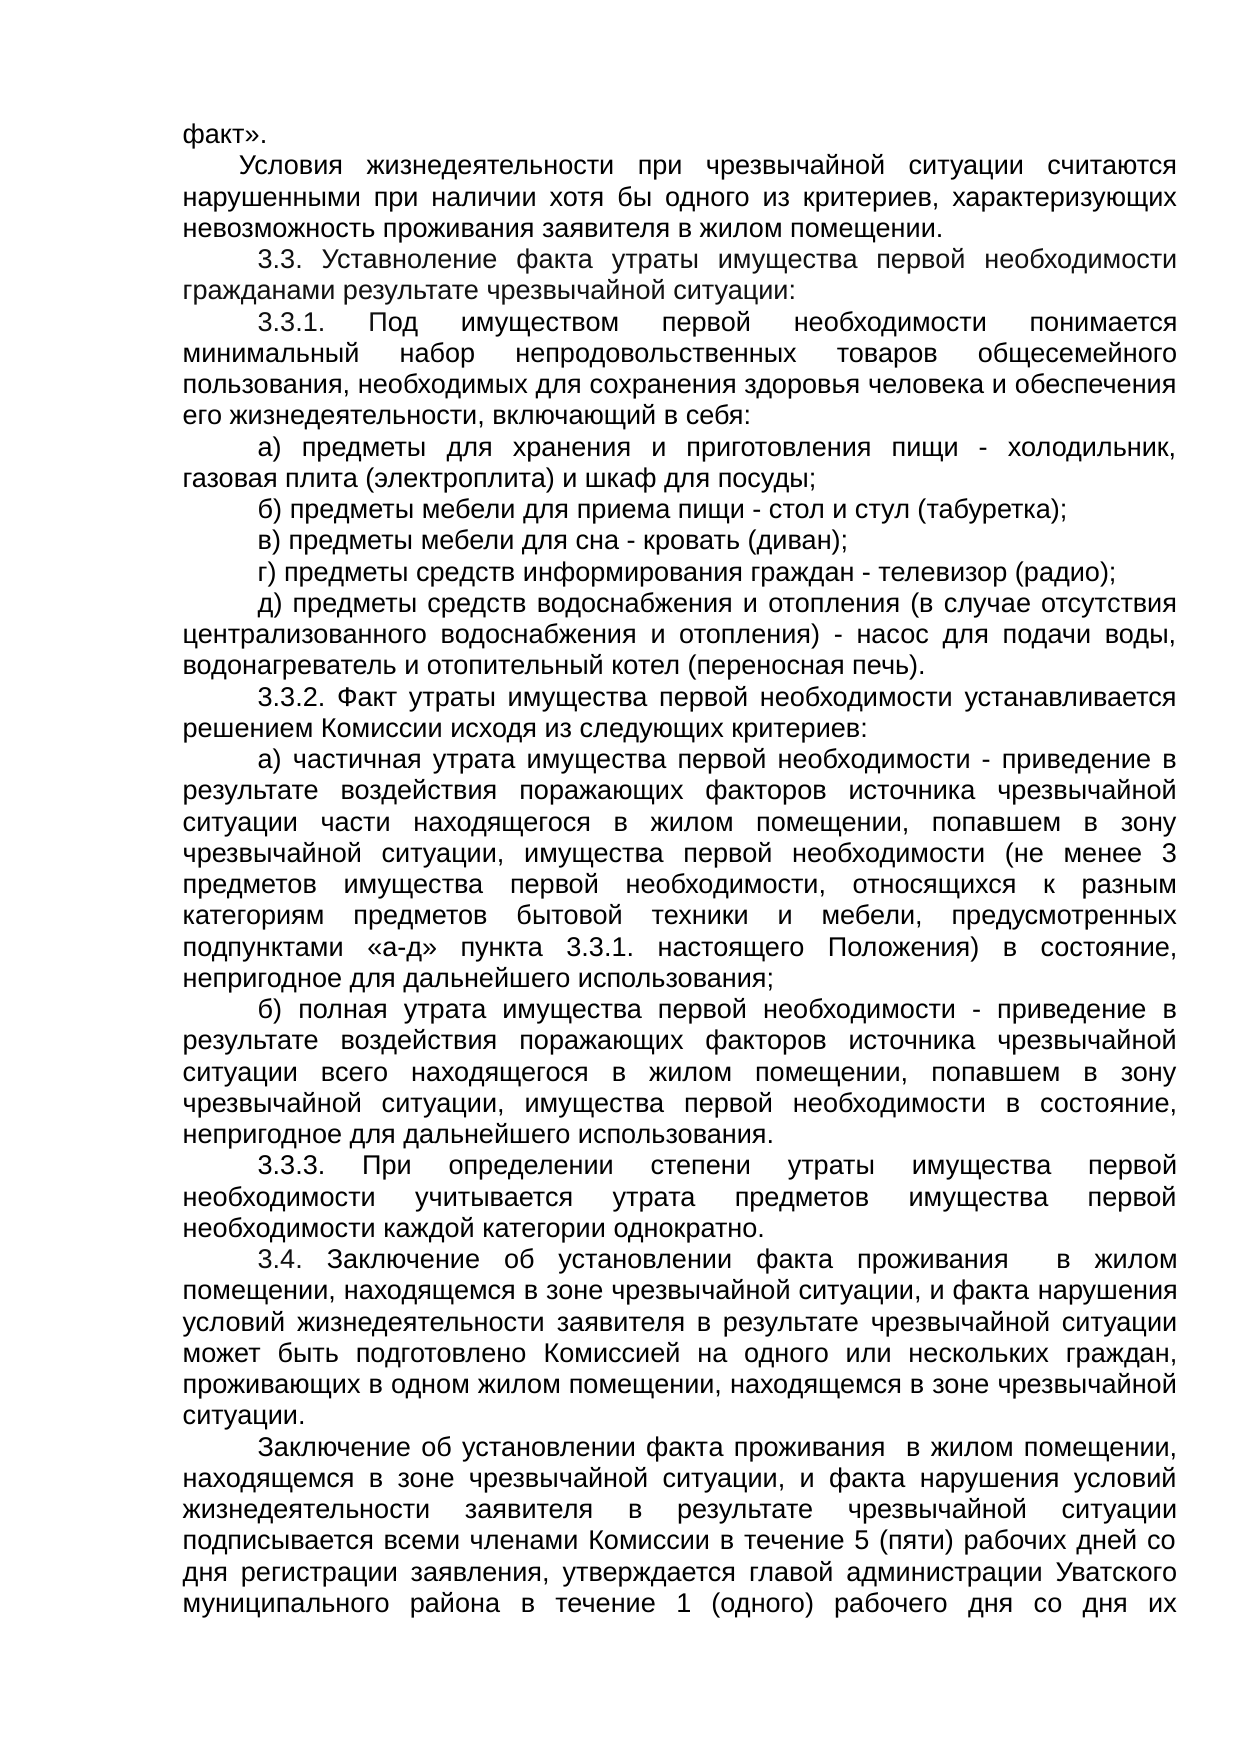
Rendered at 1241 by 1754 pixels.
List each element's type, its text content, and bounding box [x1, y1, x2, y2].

text а) предметы для хранения и приготовления пищи - холодильник, газовая плита (электроплита) и шкаф для посуды; [182, 431, 1177, 493]
text 3.3.1. Под имуществом первой необходимости понимается минимальный набор непродовольственных товаров общесемейного пользования, необходимых для сохранения здоровья человека и обеспечения его жизнедеятельности, включающий в себя: [182, 306, 1178, 431]
text факт». [182, 118, 1177, 149]
text д) предметы средств водоснабжения и отопления (в случае отсутствия централизованного водоснабжения и отопления) - насос для подачи воды, водонагреватель и отопительный котел (переносная печь). [182, 587, 1177, 681]
text 3.3.2. Факт утраты имущества первой необходимости устанавливается решением Комиссии исходя из следующих критериев: [182, 681, 1177, 743]
text в) предметы мебели для сна - кровать (диван); [182, 524, 1177, 556]
text 3.4. Заключение об установлении факта проживания в жилом помещении, находящемся в зоне чрезвычайной ситуации, и факта нарушения условий жизнедеятельности заявителя в результате чрезвычайной ситуации может быть подготовлено Комиссией на одного или нескольких граждан, проживающих в одном жилом помещении, находящемся в зоне чрезвычайной ситуации. [182, 1243, 1178, 1431]
text б) предметы мебели для приема пищи - стол и стул (табуретка); [182, 493, 1177, 524]
text б) полная утрата имущества первой необходимости - приведение в результате воздействия поражающих факторов источника чрезвычайной ситуации всего находящегося в жилом помещении, попавшем в зону чрезвычайной ситуации, имущества первой необходимости в состояние, непригодное для дальнейшего использования. [182, 993, 1177, 1149]
text 3.3. Уставноление факта утраты имущества первой необходимости гражданами результате чрезвычайной ситуации: [182, 243, 1178, 306]
text Условия жизнедеятельности при чрезвычайной ситуации считаются нарушенными при наличии хотя бы одного из критериев, характеризующих невозможность проживания заявителя в жилом помещении. [182, 149, 1177, 243]
text г) предметы средств информирования граждан - телевизор (радио); [182, 556, 1177, 587]
text а) частичная утрата имущества первой необходимости - приведение в результате воздействия поражающих факторов источника чрезвычайной ситуации части находящегося в жилом помещении, попавшем в зону чрезвычайной ситуации, имущества первой необходимости (не менее 3 предметов имущества первой необходимости, относящихся к разным категориям предметов бытовой техники и мебели, предусмотренных подпунктами «а-д» пункта 3.3.1. настоящего Положения) в состояние, непригодное для дальнейшего использования; [182, 743, 1177, 993]
text 3.3.3. При определении степени утраты имущества первой необходимости учитывается утрата предметов имущества первой необходимости каждой категории однократно. [182, 1149, 1177, 1243]
text Заключение об установлении факта проживания в жилом помещении, находящемся в зоне чрезвычайной ситуации, и факта нарушения условий жизнедеятельности заявителя в результате чрезвычайной ситуации подписывается всеми членами Комиссии в течение 5 (пяти) рабочих дней со дня регистрации заявления, утверждается главой администрации Уватского муниципального района в течение 1 (одного) рабочего дня со дня их [182, 1431, 1178, 1618]
